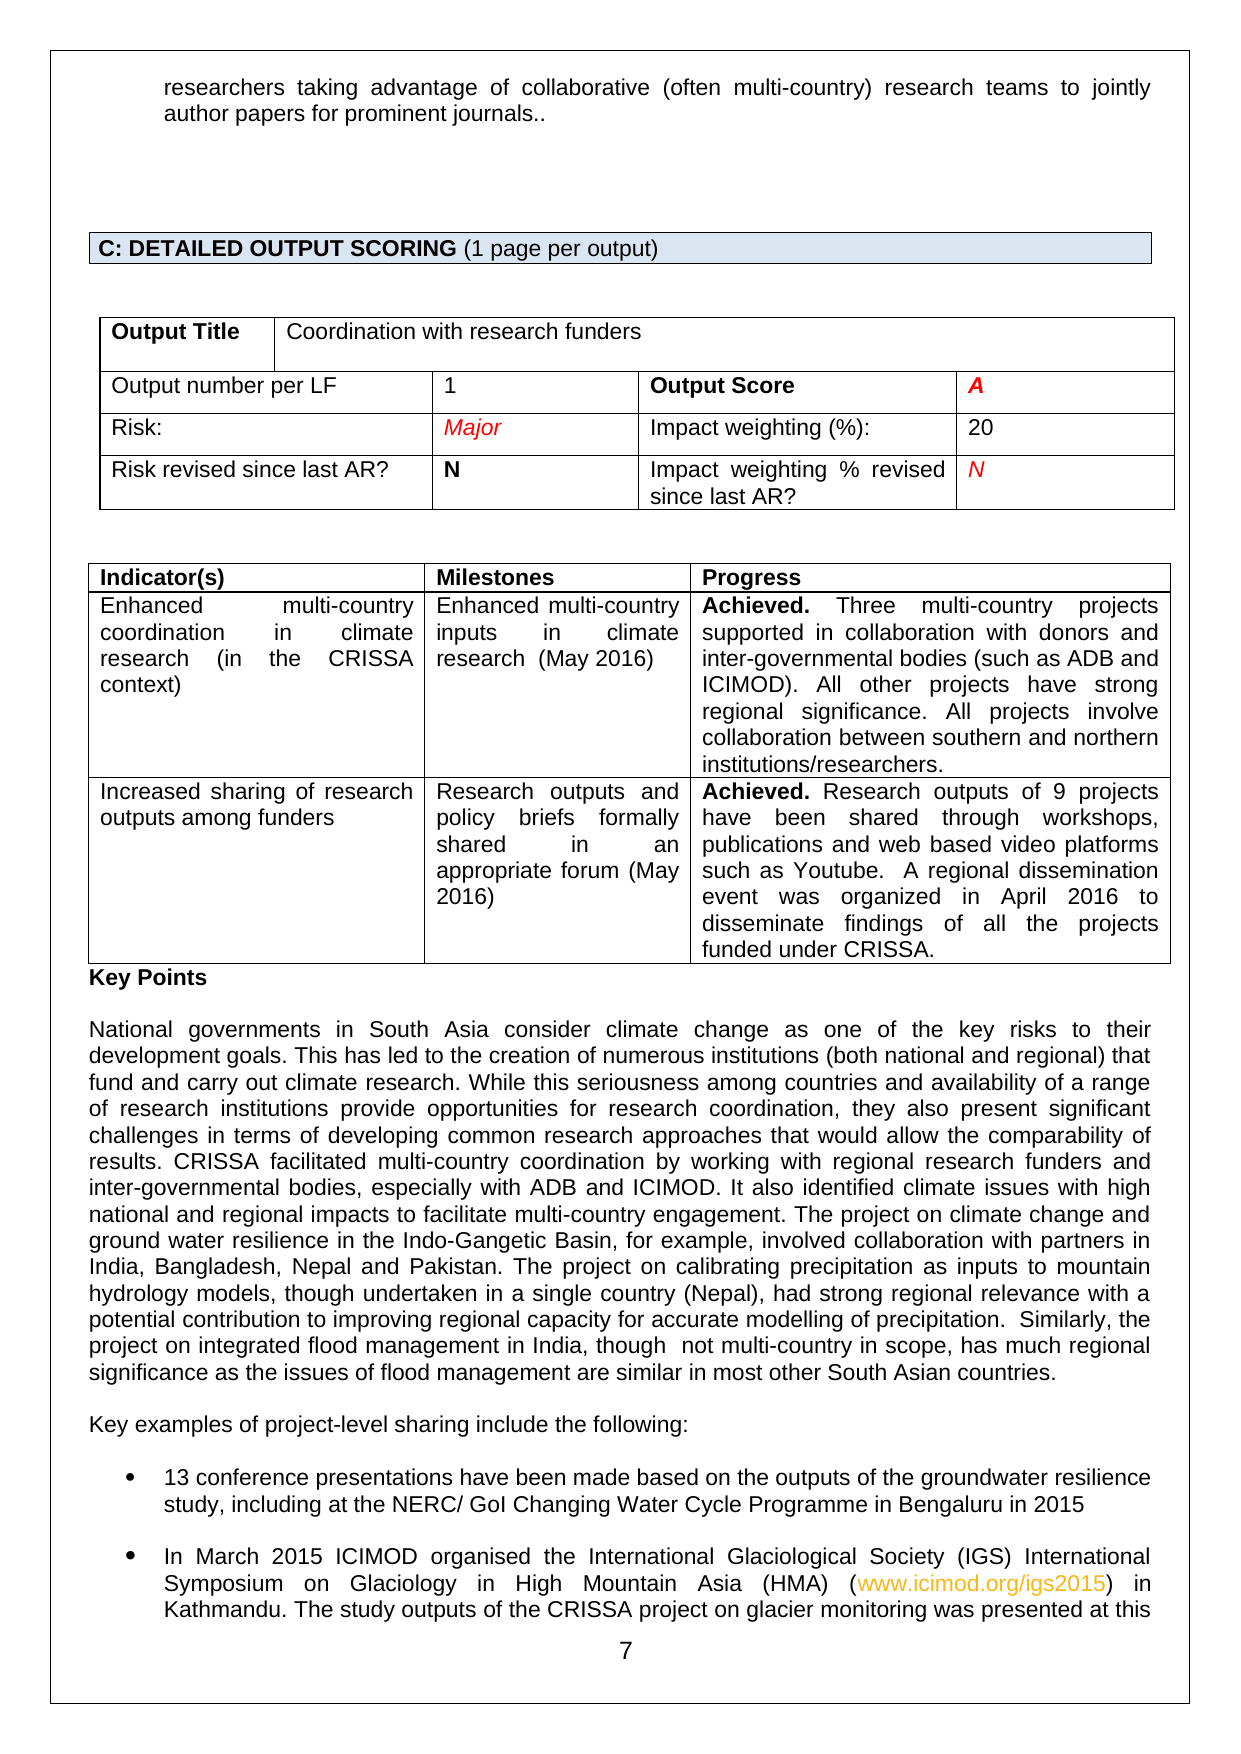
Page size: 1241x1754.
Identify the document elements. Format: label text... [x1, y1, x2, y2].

table_cell 20 [957, 414, 1174, 455]
table_header Indicator(s) [89, 564, 424, 591]
list 13 conference presentations have been made based on the outputs of the groundwater resilience study, including at the NERC/ GoI Changing Water Cycle Programme in Bengaluru in 2015 [126, 1464, 1152, 1517]
table_cell Risk: [101, 414, 432, 455]
table_header Progress [691, 564, 1170, 591]
list researchers taking advantage of collaborative (often multi-country) research teams to jointly author papers for prominent journals.. [126, 74, 1152, 127]
table_cell 1 [433, 372, 638, 413]
table_cell Enhanced multi-country coordination in climate research (in the CRISSA context) [89, 593, 424, 777]
table_cell Impact weighting (%): [639, 414, 956, 455]
table_cell N [433, 456, 638, 509]
table_cell Risk revised since last AR? [101, 456, 432, 509]
table_cell Output number per LF [101, 372, 432, 413]
text Key examples of project-level sharing include the following: [89, 1411, 1152, 1438]
table_cell Increased sharing of research outputs among funders [89, 778, 424, 962]
table_cell Research outputs and policy briefs formally shared in an appropriate forum (May 2016) [425, 778, 690, 962]
text National governments in South Asia consider climate change as one of the key risks to their development goals. This has led to the creation of numerous institutions (both national and regional) that fund and carry out climate research. While this seriousness among countries and availability of a range of research institutions provide opportunities for research coordination, they also present significant challenges in terms of developing common research approaches that would allow the comparability of results. CRISSA facilitated multi-country coordination by working with regional research funders and inter-governmental bodies, especially with ADB and ICIMOD. It also identified climate issues with high national and regional impacts to facilitate multi-country engagement. The project on climate change and ground water resilience in the Indo-Gangetic Basin, for example, involved collaboration with partners in India, Bangladesh, Nepal and Pakistan. The project on calibrating precipitation as inputs to mountain hydrology models, though undertaken in a single country (Nepal), had strong regional relevance with a potential contribution to improving regional capacity for accurate modelling of precipitation. Similarly, the project on integrated flood management in India, though not multi-country in scope, has much regional significance as the issues of flood management are similar in most other South Asian countries. [89, 1016, 1152, 1385]
subtitle C: DETAILED OUTPUT SCORING (1 page per output) [90, 233, 1151, 263]
table_cell Output Score [639, 372, 956, 413]
table_header Coordination with research funders [275, 318, 1174, 371]
table_cell A [957, 372, 1174, 413]
table_header Output Title [101, 318, 274, 371]
table_cell Enhanced multi-country inputs in climate research (May 2016) [425, 593, 690, 777]
list In March 2015 ICIMOD organised the International Glaciological Society (IGS) International Symposium on Glaciology in High Mountain Asia (HMA) (www.icimod.org/igs2015) in Kathmandu. The study outputs of the CRISSA project on glacier monitoring was presented at this [126, 1543, 1152, 1623]
table_header Milestones [425, 564, 690, 591]
table_cell N [957, 456, 1174, 509]
table_cell Achieved. Research outputs of 9 projects have been shared through workshops, publications and web based video platforms such as Youtube. A regional dissemination event was organized in April 2016 to disseminate findings of all the projects funded under CRISSA. [691, 778, 1170, 962]
table_cell Achieved. Three multi-country projects supported in collaboration with donors and inter-governmental bodies (such as ADB and ICIMOD). All other projects have strong regional significance. All projects involve collaboration between southern and northern institutions/researchers. [691, 593, 1170, 777]
table_cell Major [433, 414, 638, 455]
text Key Points [89, 964, 1152, 990]
table_cell Impact weighting % revised since last AR? [639, 456, 956, 509]
